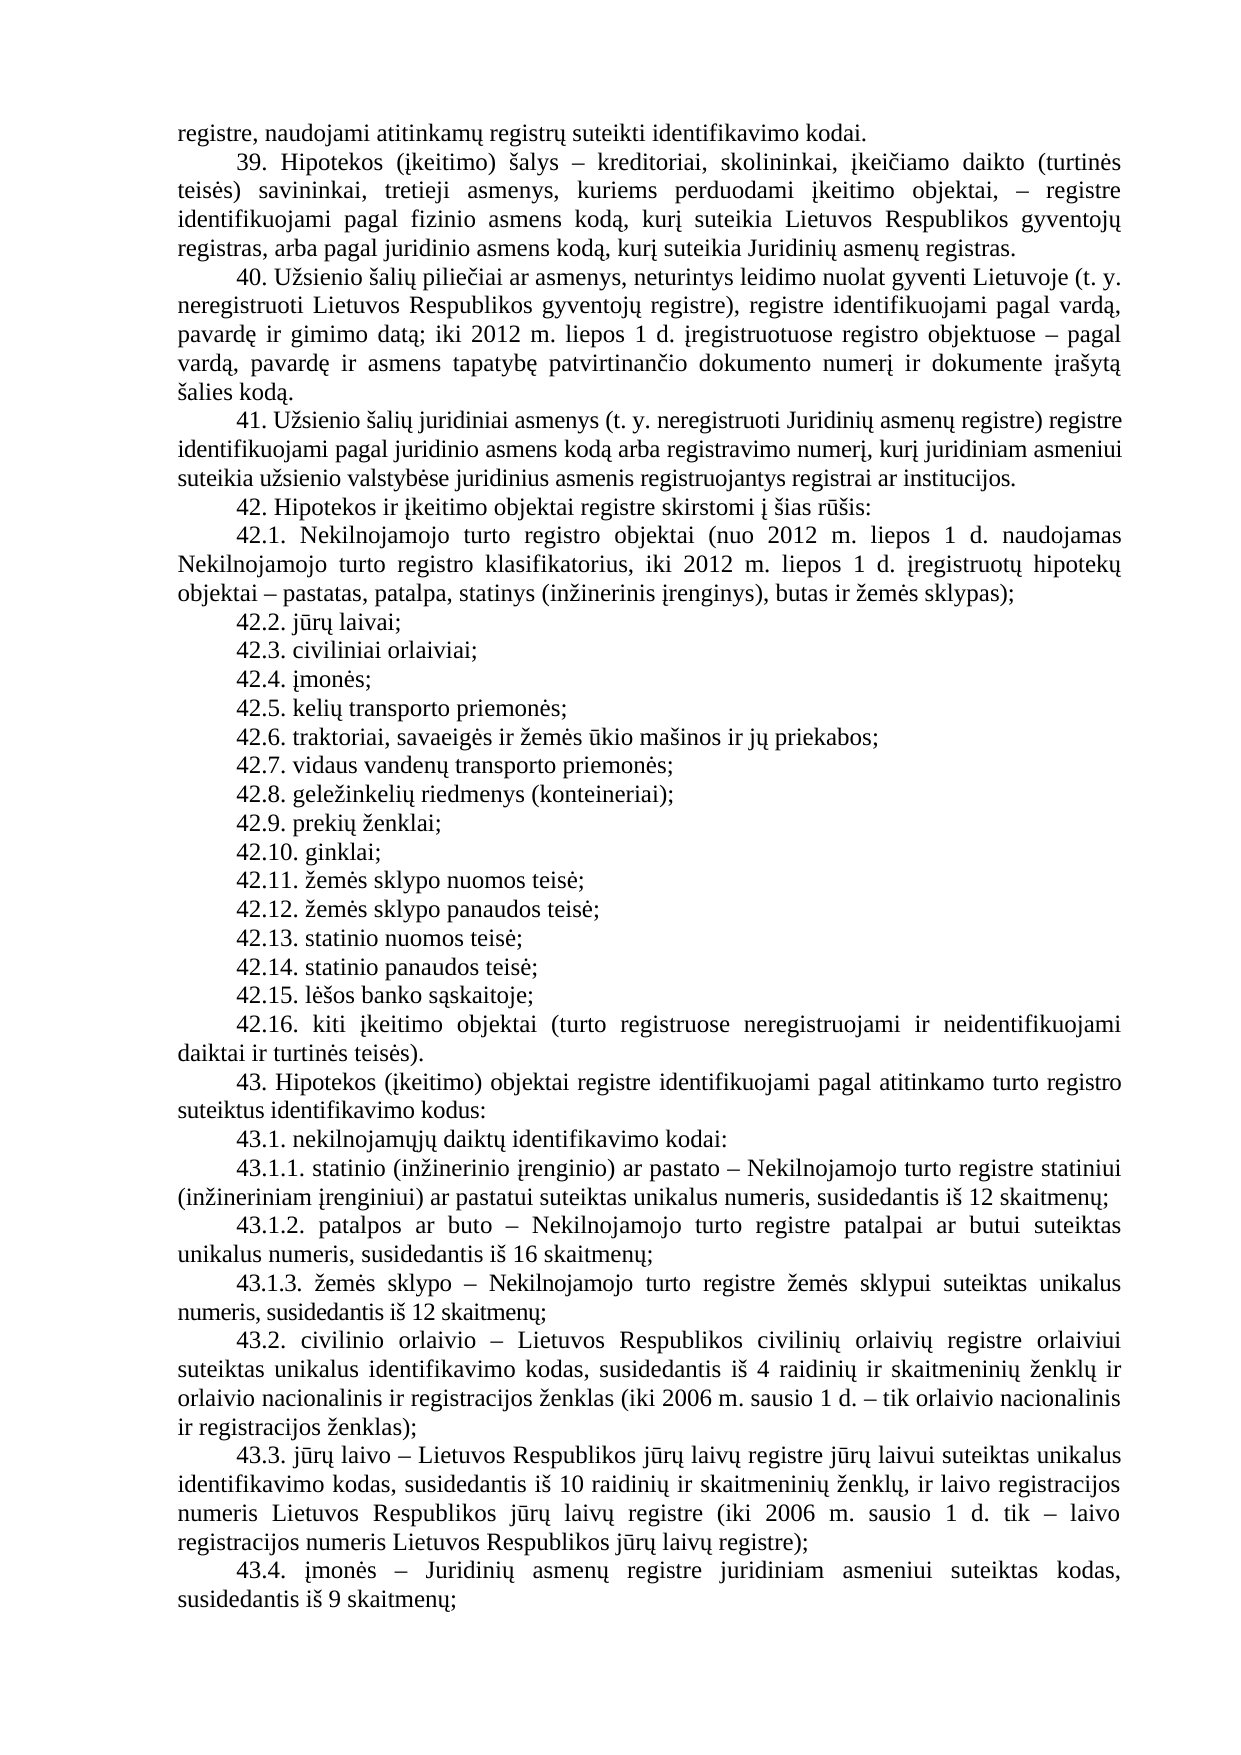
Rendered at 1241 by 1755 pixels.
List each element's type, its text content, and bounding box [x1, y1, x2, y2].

text 43. Hipotekos (įkeitimo) objektai registre identifikuojami pagal atitinkamo turto registro suteiktus identifikavimo kodus: [177, 1067, 1122, 1124]
text 43.1. nekilnojamųjų daiktų identifikavimo kodai: [177, 1124, 1122, 1153]
text 42.15. lėšos banko sąskaitoje; [177, 981, 1122, 1009]
text 42.4. įmonės; [177, 664, 1122, 693]
text 40. Užsienio šalių piliečiai ar asmenys, neturintys leidimo nuolat gyventi Lietuvoje (t. y. neregistruoti Lietuvos Respublikos gyventojų registre), registre identifikuojami pagal vardą, pavardę ir gimimo datą; iki 2012 m. liepos 1 d. įregistruotuose registro objektuose – pagal vardą, pavardę ir asmens tapatybę patvirtinančio dokumento numerį ir dokumente įrašytą šalies kodą. [177, 262, 1122, 406]
text 42.5. kelių transporto priemonės; [177, 693, 1122, 722]
text 42.14. statinio panaudos teisė; [177, 952, 1122, 981]
text 39. Hipotekos (įkeitimo) šalys – kreditoriai, skolininkai, įkeičiamo daikto (turtinės teisės) savininkai, tretieji asmenys, kuriems perduodami įkeitimo objektai, – registre identifikuojami pagal fizinio asmens kodą, kurį suteikia Lietuvos Respublikos gyventojų registras, arba pagal juridinio asmens kodą, kurį suteikia Juridinių asmenų registras. [177, 147, 1122, 262]
text 43.1.1. statinio (inžinerinio įrenginio) ar pastato – Nekilnojamojo turto registre statiniui (inžineriniam įrenginiui) ar pastatui suteiktas unikalus numeris, susidedantis iš 12 skaitmenų; [177, 1153, 1122, 1211]
text 42.8. geležinkelių riedmenys (konteineriai); [177, 779, 1122, 808]
text 42.3. civiliniai orlaiviai; [177, 636, 1122, 664]
text 42. Hipotekos ir įkeitimo objektai registre skirstomi į šias rūšis: [177, 492, 1122, 521]
text 42.10. ginklai; [177, 837, 1122, 866]
text 42.16. kiti įkeitimo objektai (turto registruose neregistruojami ir neidentifikuojami daiktai ir turtinės teisės). [177, 1009, 1122, 1067]
text 42.13. statinio nuomos teisė; [177, 923, 1122, 952]
text 43.1.2. patalpos ar buto – Nekilnojamojo turto registre patalpai ar butui suteiktas unikalus numeris, susidedantis iš 16 skaitmenų; [177, 1211, 1122, 1268]
text 42.2. jūrų laivai; [177, 607, 1122, 636]
text 43.1.3. žemės sklypo – Nekilnojamojo turto registre žemės sklypui suteiktas unikalus numeris, susidedantis iš 12 skaitmenų; [177, 1268, 1122, 1326]
text 42.12. žemės sklypo panaudos teisė; [177, 894, 1122, 923]
text 43.2. civilinio orlaivio – Lietuvos Respublikos civilinių orlaivių registre orlaiviui suteiktas unikalus identifikavimo kodas, susidedantis iš 4 raidinių ir skaitmeninių ženklų ir orlaivio nacionalinis ir registracijos ženklas (iki 2006 m. sausio 1 d. – tik orlaivio nacionalinis ir registracijos ženklas); [177, 1326, 1122, 1441]
text 42.7. vidaus vandenų transporto priemonės; [177, 751, 1122, 779]
text registre, naudojami atitinkamų registrų suteikti identifikavimo kodai. [177, 118, 1122, 147]
text 43.4. įmonės – Juridinių asmenų registre juridiniam asmeniui suteiktas kodas, susidedantis iš 9 skaitmenų; [177, 1556, 1122, 1613]
text 41. Užsienio šalių juridiniai asmenys (t. y. neregistruoti Juridinių asmenų registre) registre identifikuojami pagal juridinio asmens kodą arba registravimo numerį, kurį juridiniam asmeniui suteikia užsienio valstybėse juridinius asmenis registruojantys registrai ar institucijos. [177, 406, 1122, 492]
text 42.1. Nekilnojamojo turto registro objektai (nuo 2012 m. liepos 1 d. naudojamas Nekilnojamojo turto registro klasifikatorius, iki 2012 m. liepos 1 d. įregistruotų hipotekų objektai – pastatas, patalpa, statinys (inžinerinis įrenginys), butas ir žemės sklypas); [177, 521, 1122, 607]
text 42.6. traktoriai, savaeigės ir žemės ūkio mašinos ir jų priekabos; [177, 722, 1122, 751]
text 42.11. žemės sklypo nuomos teisė; [177, 866, 1122, 894]
text 42.9. prekių ženklai; [177, 808, 1122, 837]
text 43.3. jūrų laivo – Lietuvos Respublikos jūrų laivų registre jūrų laivui suteiktas unikalus identifikavimo kodas, susidedantis iš 10 raidinių ir skaitmeninių ženklų, ir laivo registracijos numeris Lietuvos Respublikos jūrų laivų registre (iki 2006 m. sausio 1 d. tik – laivo registracijos numeris Lietuvos Respublikos jūrų laivų registre); [177, 1441, 1122, 1556]
